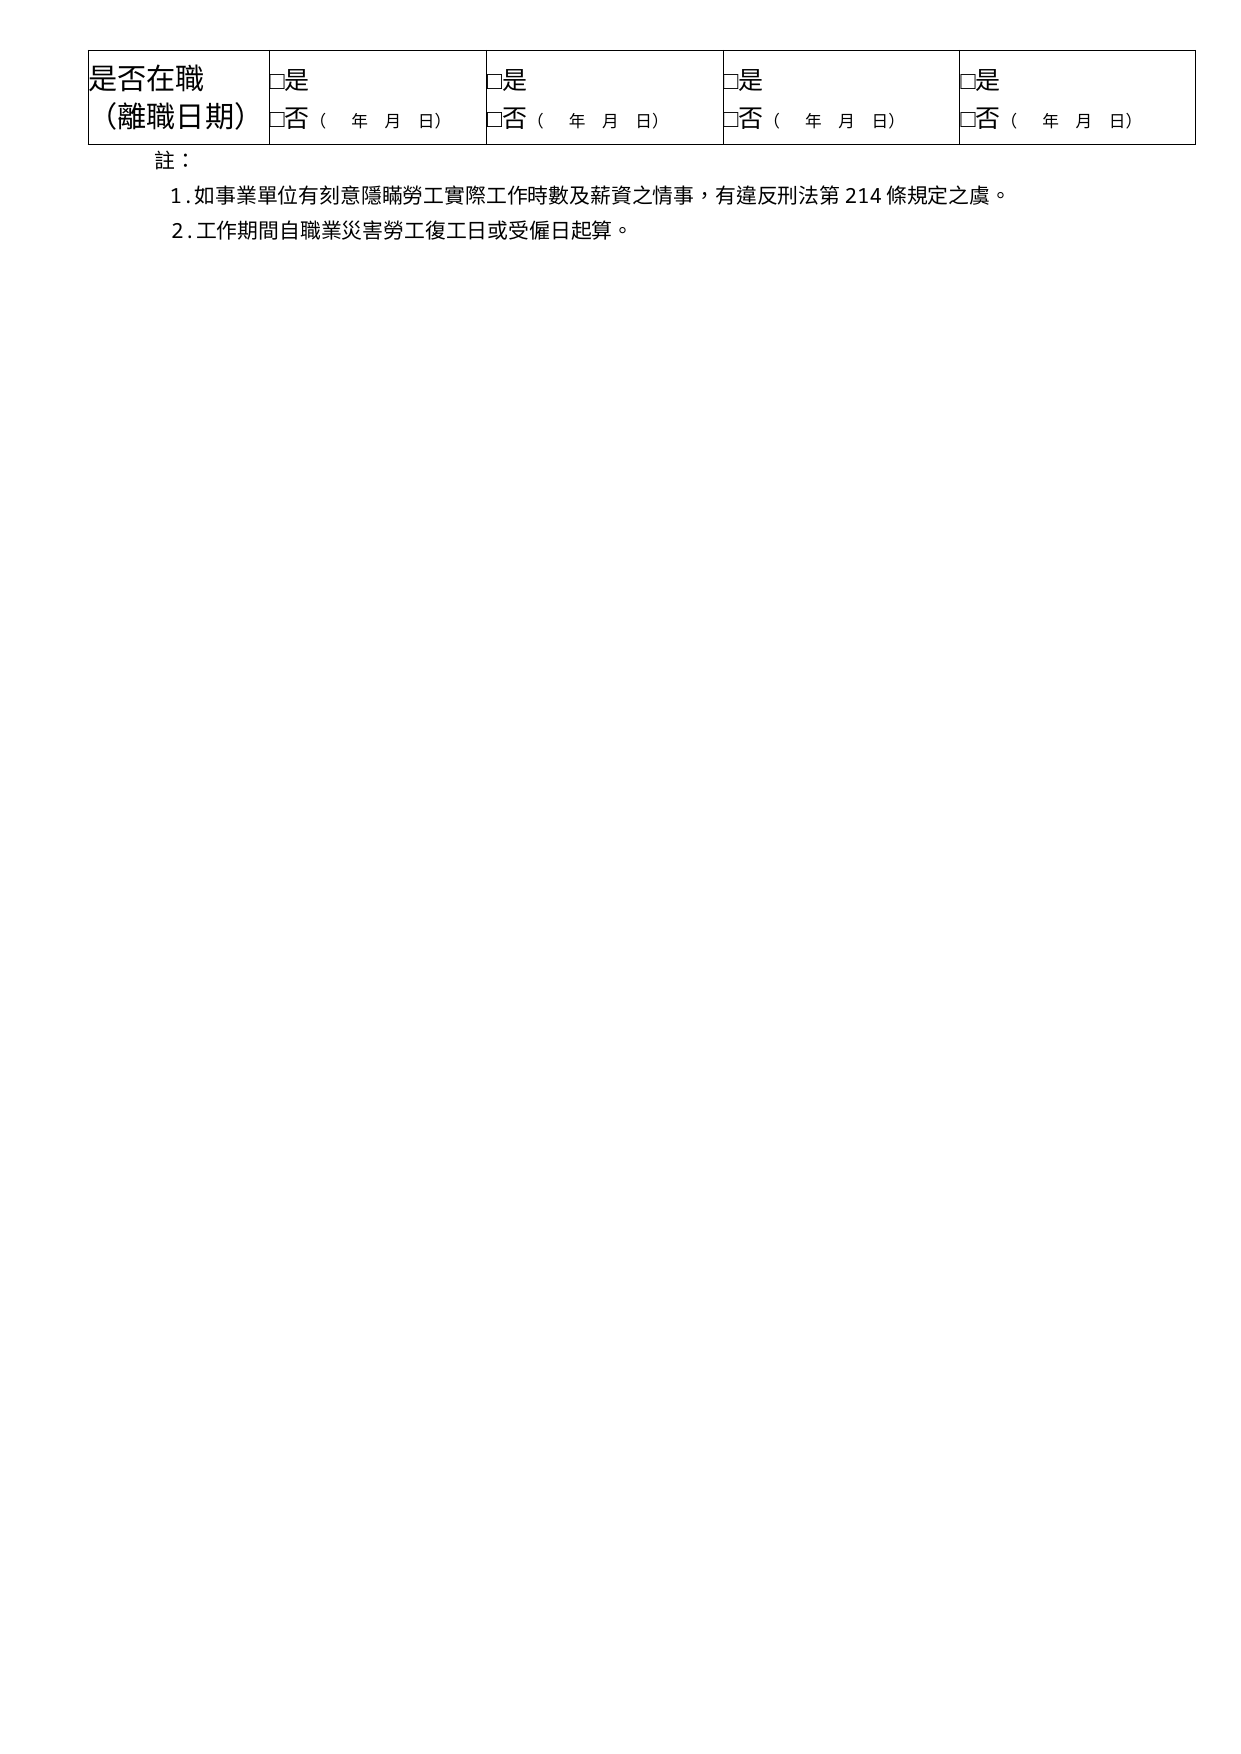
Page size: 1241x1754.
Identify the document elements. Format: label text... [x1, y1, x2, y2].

table_cell □是 □否（ 年 月 日） [487, 51, 723, 143]
table_cell □是 □否（ 年 月 日） [960, 51, 1195, 143]
text 註： [139, 145, 1152, 175]
table_cell 是否在職 （離職日期） [89, 51, 269, 143]
table_cell □是 □否（ 年 月 日） [270, 51, 486, 143]
text 2.工作期間自職業災害勞工復工日或受僱日起算。 [139, 214, 1152, 244]
text 1.如事業單位有刻意隱瞞勞工實際工作時數及薪資之情事，有違反刑法第214條規定之虞。 [139, 179, 1152, 209]
table_cell □是 □否（ 年 月 日） [724, 51, 959, 143]
